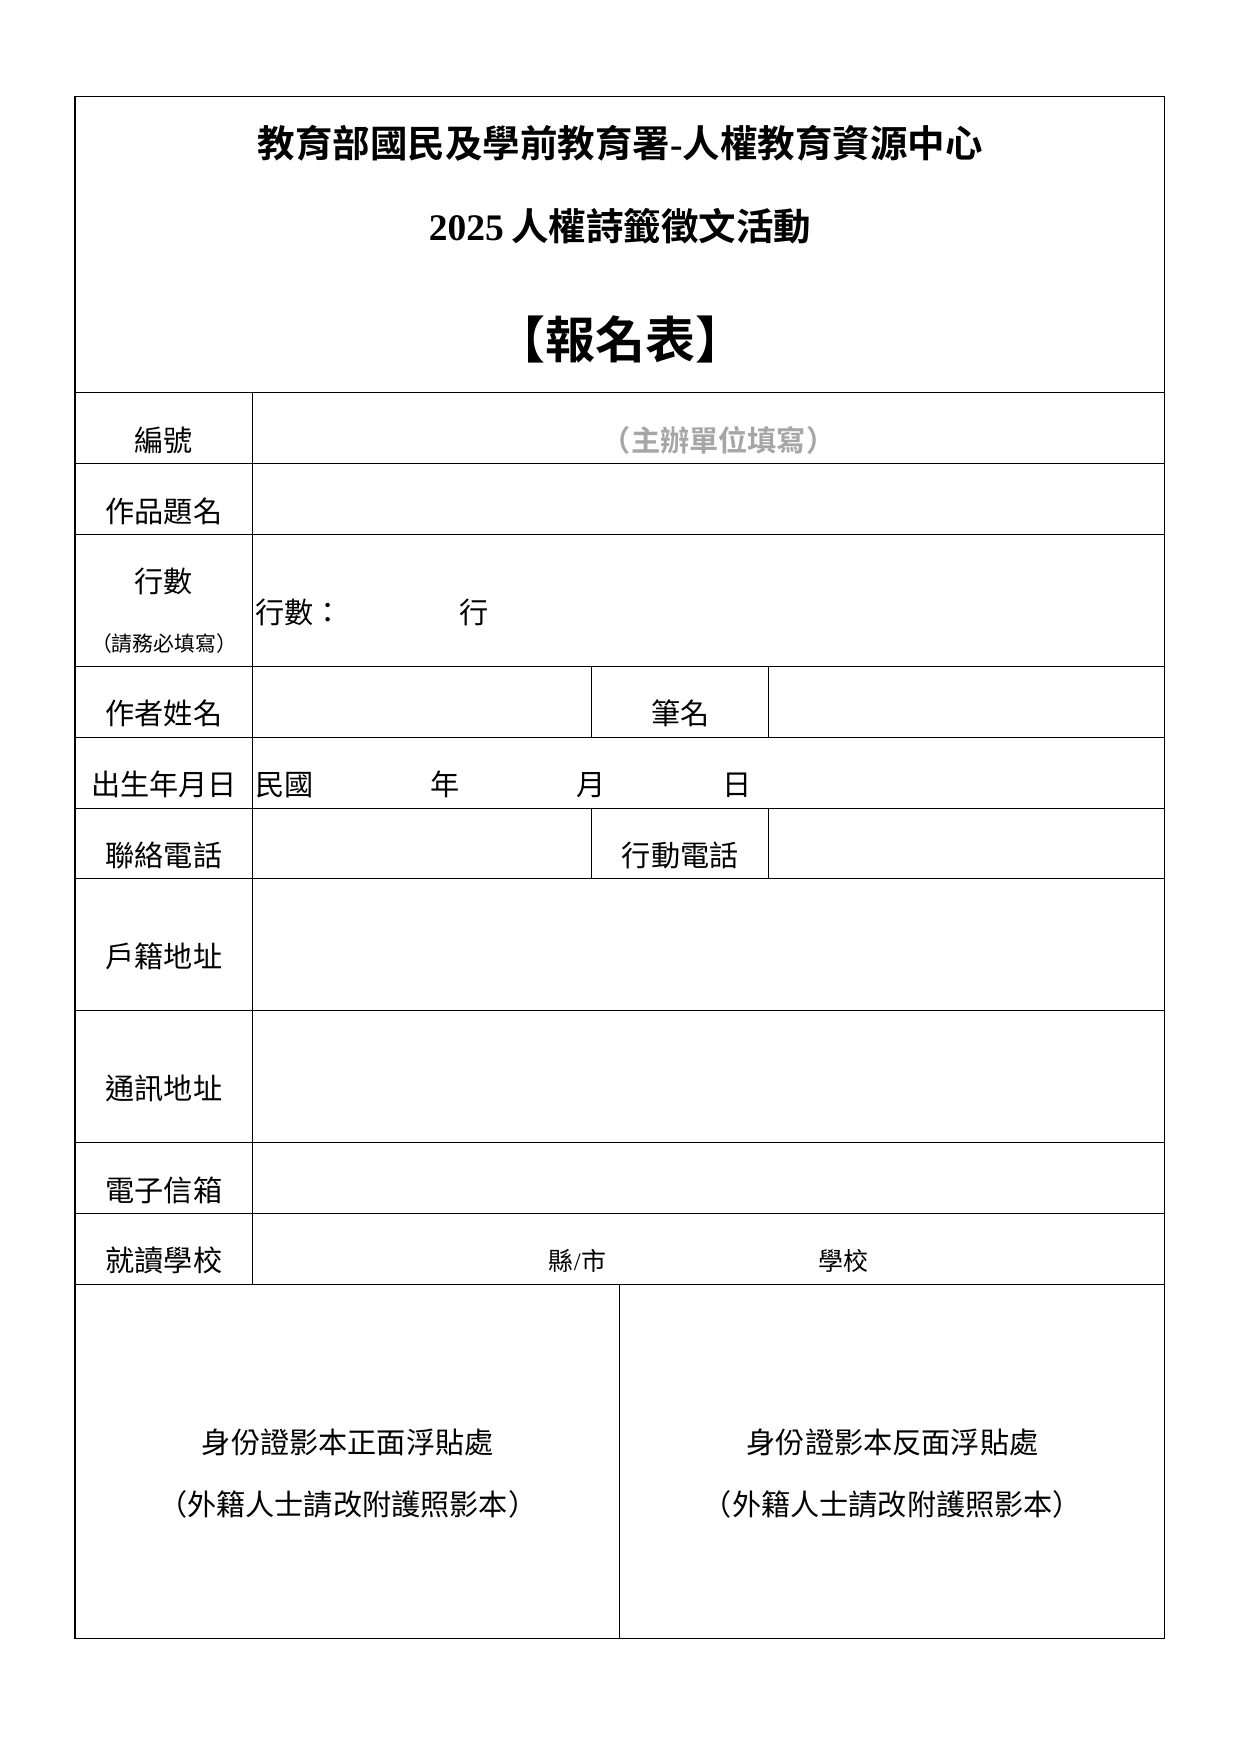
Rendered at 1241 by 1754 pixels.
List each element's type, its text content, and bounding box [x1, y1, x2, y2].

table_cell 身份證影本反面浮貼處 （外籍人士請改附護照影本） [620, 1285, 1164, 1638]
table_cell 作品題名 [76, 464, 252, 534]
table_cell 作者姓名 [76, 667, 252, 737]
table_cell 出生年月日 [76, 738, 252, 807]
table_header 教育部國民及學前教育署-人權教育資源中心 2025人權詩籤徵文活動 【報名表】 [76, 97, 1164, 392]
table_cell 行動電話 [592, 809, 768, 878]
table_cell 編號 [76, 393, 252, 463]
table_cell [769, 809, 1164, 878]
table_cell [253, 879, 1164, 1010]
table_cell 戶籍地址 [76, 879, 252, 1010]
table_cell 身份證影本正面浮貼處 （外籍人士請改附護照影本） [76, 1285, 619, 1638]
table_cell [769, 667, 1164, 737]
table_cell 通訊地址 [76, 1011, 252, 1142]
table_cell [253, 464, 1164, 534]
table_cell [253, 667, 591, 737]
table_cell 縣/市 學校 [253, 1214, 1164, 1284]
table_cell [253, 809, 591, 878]
table_cell 電子信箱 [76, 1143, 252, 1213]
table_cell [253, 1143, 1164, 1213]
table_cell 就讀學校 [76, 1214, 252, 1284]
table_cell 聯絡電話 [76, 809, 252, 878]
table_cell [253, 1011, 1164, 1142]
table_cell 行數： 行 [253, 535, 1164, 666]
table_cell （主辦單位填寫） [253, 393, 1164, 463]
table_cell 筆名 [592, 667, 768, 737]
table_cell 民國 年 月 日 [253, 738, 1164, 807]
table_cell 行數 （請務必填寫） [76, 535, 252, 666]
